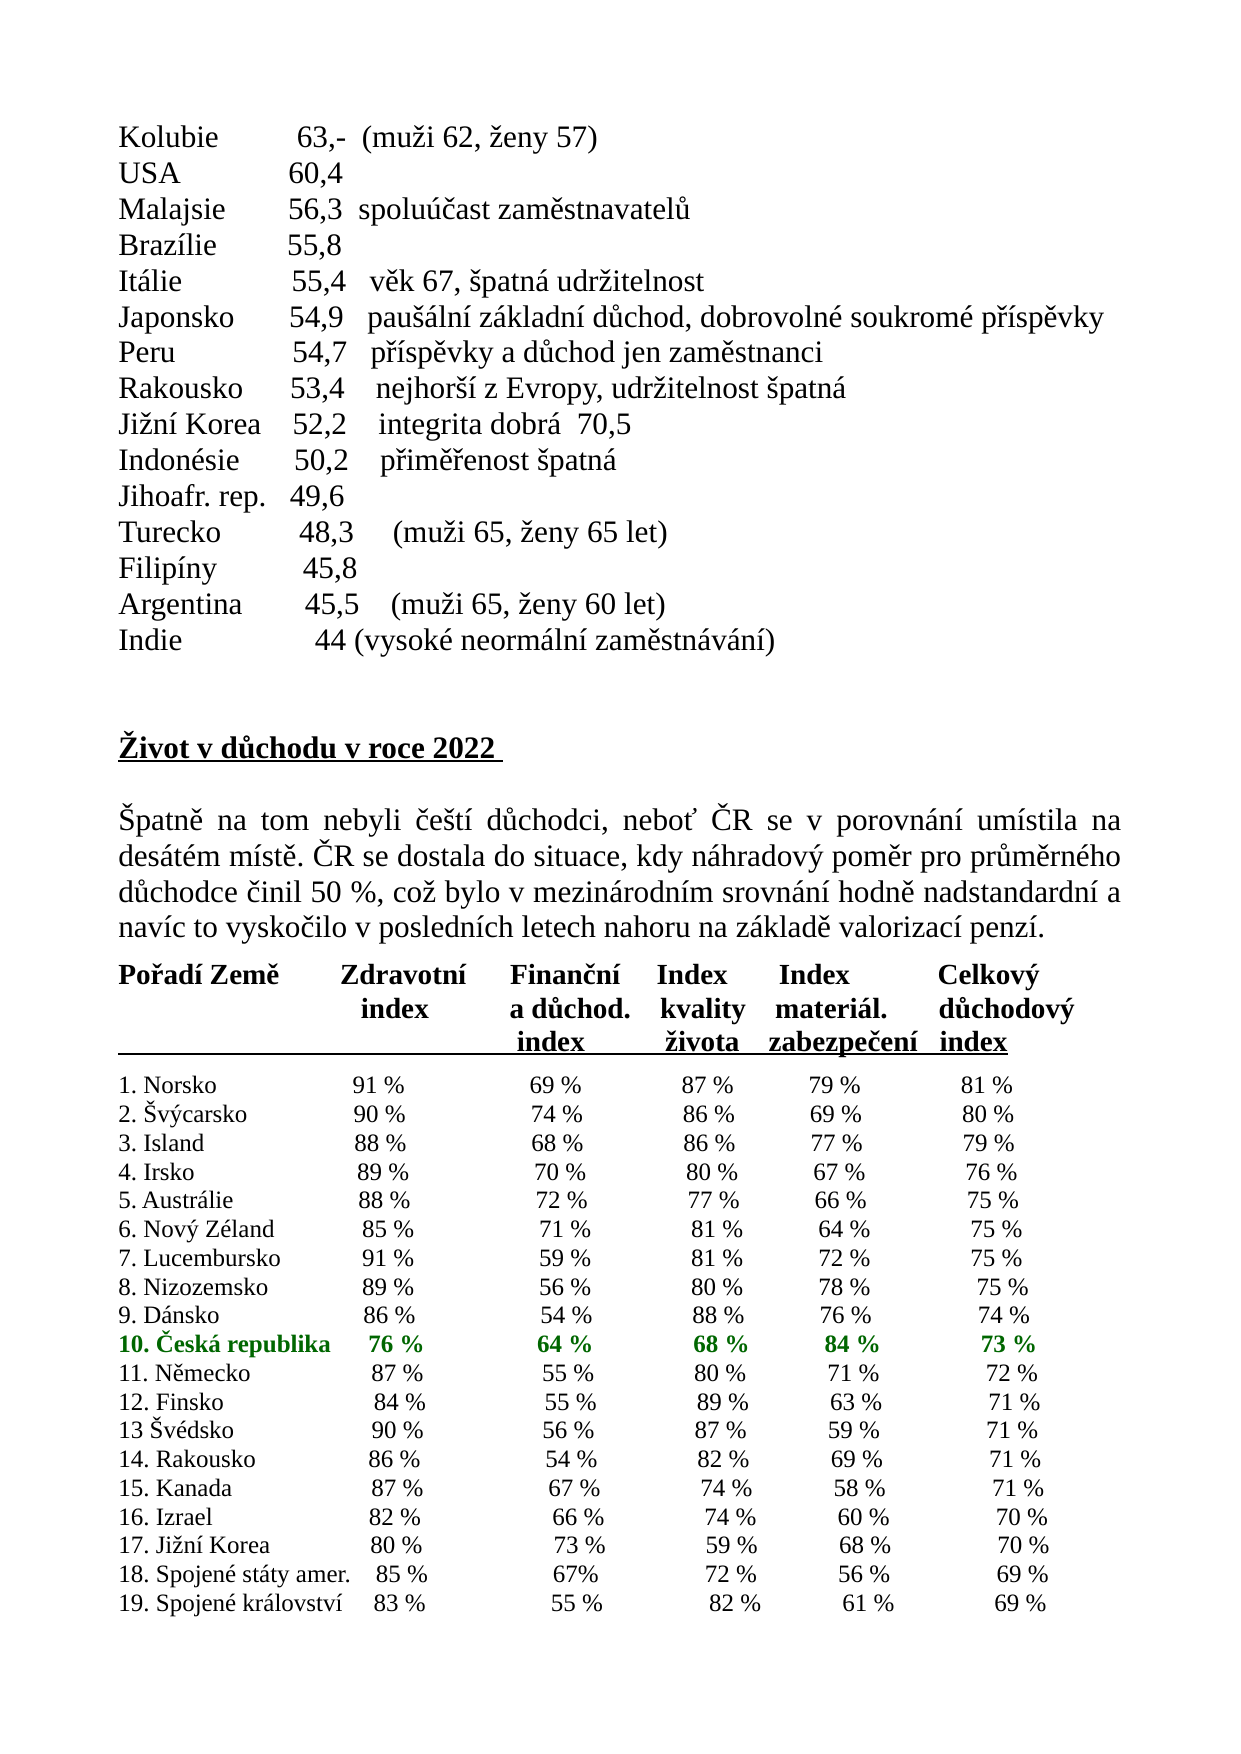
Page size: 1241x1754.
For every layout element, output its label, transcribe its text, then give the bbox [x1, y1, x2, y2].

text Život v důchodu v roce 2022 [118, 729, 1122, 765]
text 1. Norsko 91 % 69 % 87 % 79 % 81 % [118, 1070, 1122, 1099]
text Pořadí Země Zdravotní Finanční Index Index Celkový index a důchod. kvality materiál. důchodový index života zabezpečení index [118, 957, 1122, 1058]
text 6. Nový Zéland 85 % 71 % 81 % 64 % 75 % [118, 1214, 1122, 1243]
text 3. Island 88 % 68 % 86 % 77 % 79 % [118, 1128, 1122, 1157]
text USA 60,4 [118, 154, 1122, 190]
text Indie 44 (vysoké neormální zaměstnávání) [118, 621, 1122, 657]
text 15. Kanada 87 % 67 % 74 % 58 % 71 % [118, 1473, 1122, 1502]
text Brazílie 55,8 [118, 226, 1122, 262]
text Malajsie 56,3 spoluúčast zaměstnavatelů [118, 190, 1122, 226]
text Kolubie 63,- (muži 62, ženy 57) [118, 118, 1122, 154]
text Špatně na tom nebyli čeští důchodci, neboť ČR se v porovnání umístila na desátém místě. ČR se dostala do situace, kdy náhradový poměr pro průměrného důchodce činil 50 %, což bylo v mezinárodním srovnání hodně nadstandardní a navíc to vyskočilo v posledních letech nahoru na základě valorizací penzí. [118, 801, 1122, 945]
text 10. Česká republika 76 % 64 % 68 % 84 % 73 % [118, 1329, 1122, 1358]
text 14. Rakousko 86 % 54 % 82 % 69 % 71 % [118, 1444, 1122, 1473]
text 18. Spojené státy amer. 85 % 67% 72 % 56 % 69 % [118, 1559, 1122, 1588]
text Japonsko 54,9 paušální základní důchod, dobrovolné soukromé příspěvky [118, 298, 1122, 334]
text Indonésie 50,2 přiměřenost špatná [118, 442, 1122, 477]
text 13 Švédsko 90 % 56 % 87 % 59 % 71 % [118, 1415, 1122, 1444]
text 11. Německo 87 % 55 % 80 % 71 % 72 % [118, 1358, 1122, 1387]
text 4. Irsko 89 % 70 % 80 % 67 % 76 % [118, 1157, 1122, 1185]
text Jihoafr. rep. 49,6 [118, 477, 1122, 513]
text 17. Jižní Korea 80 % 73 % 59 % 68 % 70 % [118, 1530, 1122, 1559]
text Peru 54,7 příspěvky a důchod jen zaměstnanci [118, 334, 1122, 370]
text Itálie 55,4 věk 67, špatná udržitelnost [118, 262, 1122, 298]
text 8. Nizozemsko 89 % 56 % 80 % 78 % 75 % [118, 1272, 1122, 1300]
text 9. Dánsko 86 % 54 % 88 % 76 % 74 % [118, 1300, 1122, 1329]
text 2. Švýcarsko 90 % 74 % 86 % 69 % 80 % [118, 1099, 1122, 1128]
text Argentina 45,5 (muži 65, ženy 60 let) [118, 585, 1122, 621]
text 7. Lucembursko 91 % 59 % 81 % 72 % 75 % [118, 1243, 1122, 1272]
text 5. Austrálie 88 % 72 % 77 % 66 % 75 % [118, 1185, 1122, 1214]
text Filipíny 45,8 [118, 549, 1122, 585]
text 16. Izrael 82 % 66 % 74 % 60 % 70 % [118, 1502, 1122, 1530]
text 12. Finsko 84 % 55 % 89 % 63 % 71 % [118, 1387, 1122, 1415]
text 19. Spojené království 83 % 55 % 82 % 61 % 69 % [118, 1588, 1122, 1617]
text Turecko 48,3 (muži 65, ženy 65 let) [118, 513, 1122, 549]
text Rakousko 53,4 nejhorší z Evropy, udržitelnost špatná [118, 370, 1122, 406]
text Jižní Korea 52,2 integrita dobrá 70,5 [118, 406, 1122, 442]
